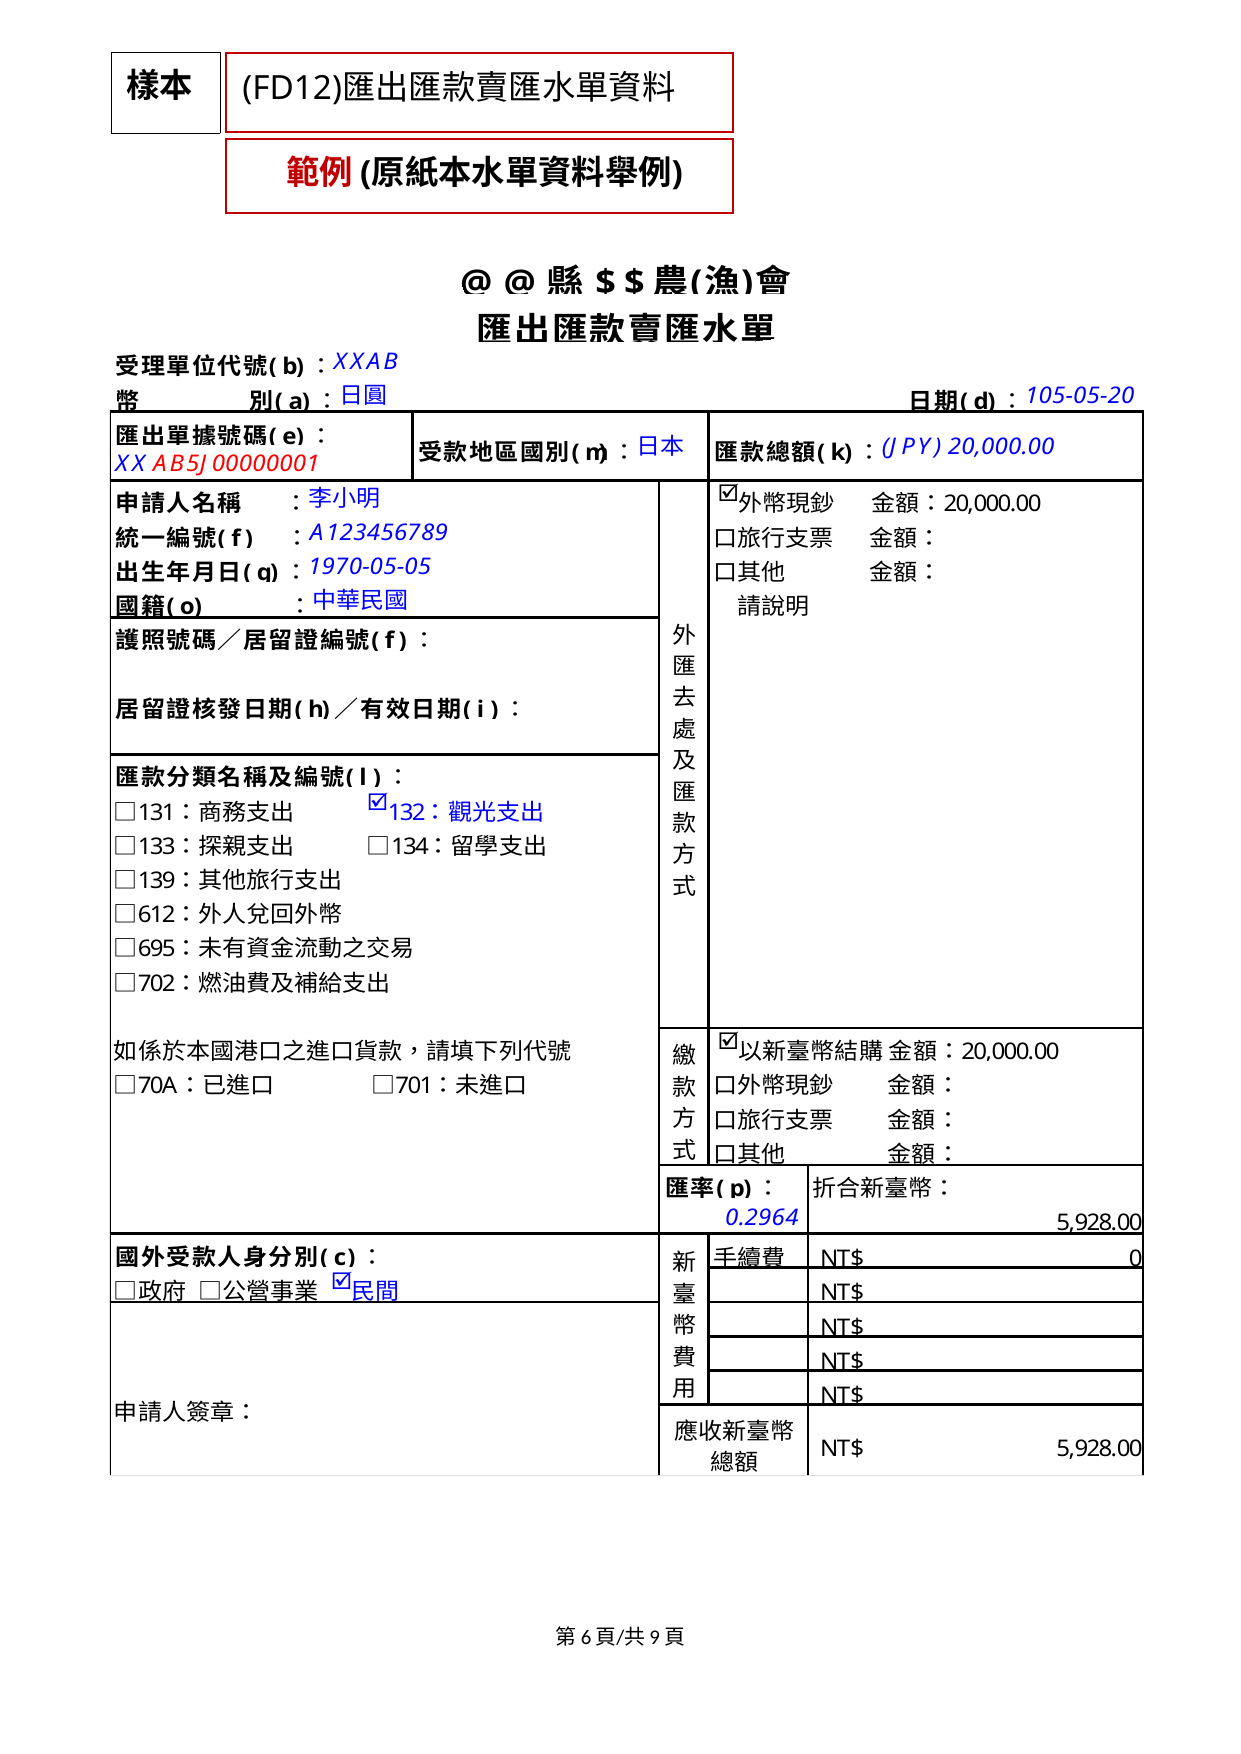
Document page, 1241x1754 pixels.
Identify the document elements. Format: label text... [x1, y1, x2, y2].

text (FD12)匯出匯款賣匯水單資料 [242, 61, 717, 109]
text 範例 (原紙本水單資料舉例) [242, 146, 726, 194]
text 樣本 [126, 59, 205, 107]
